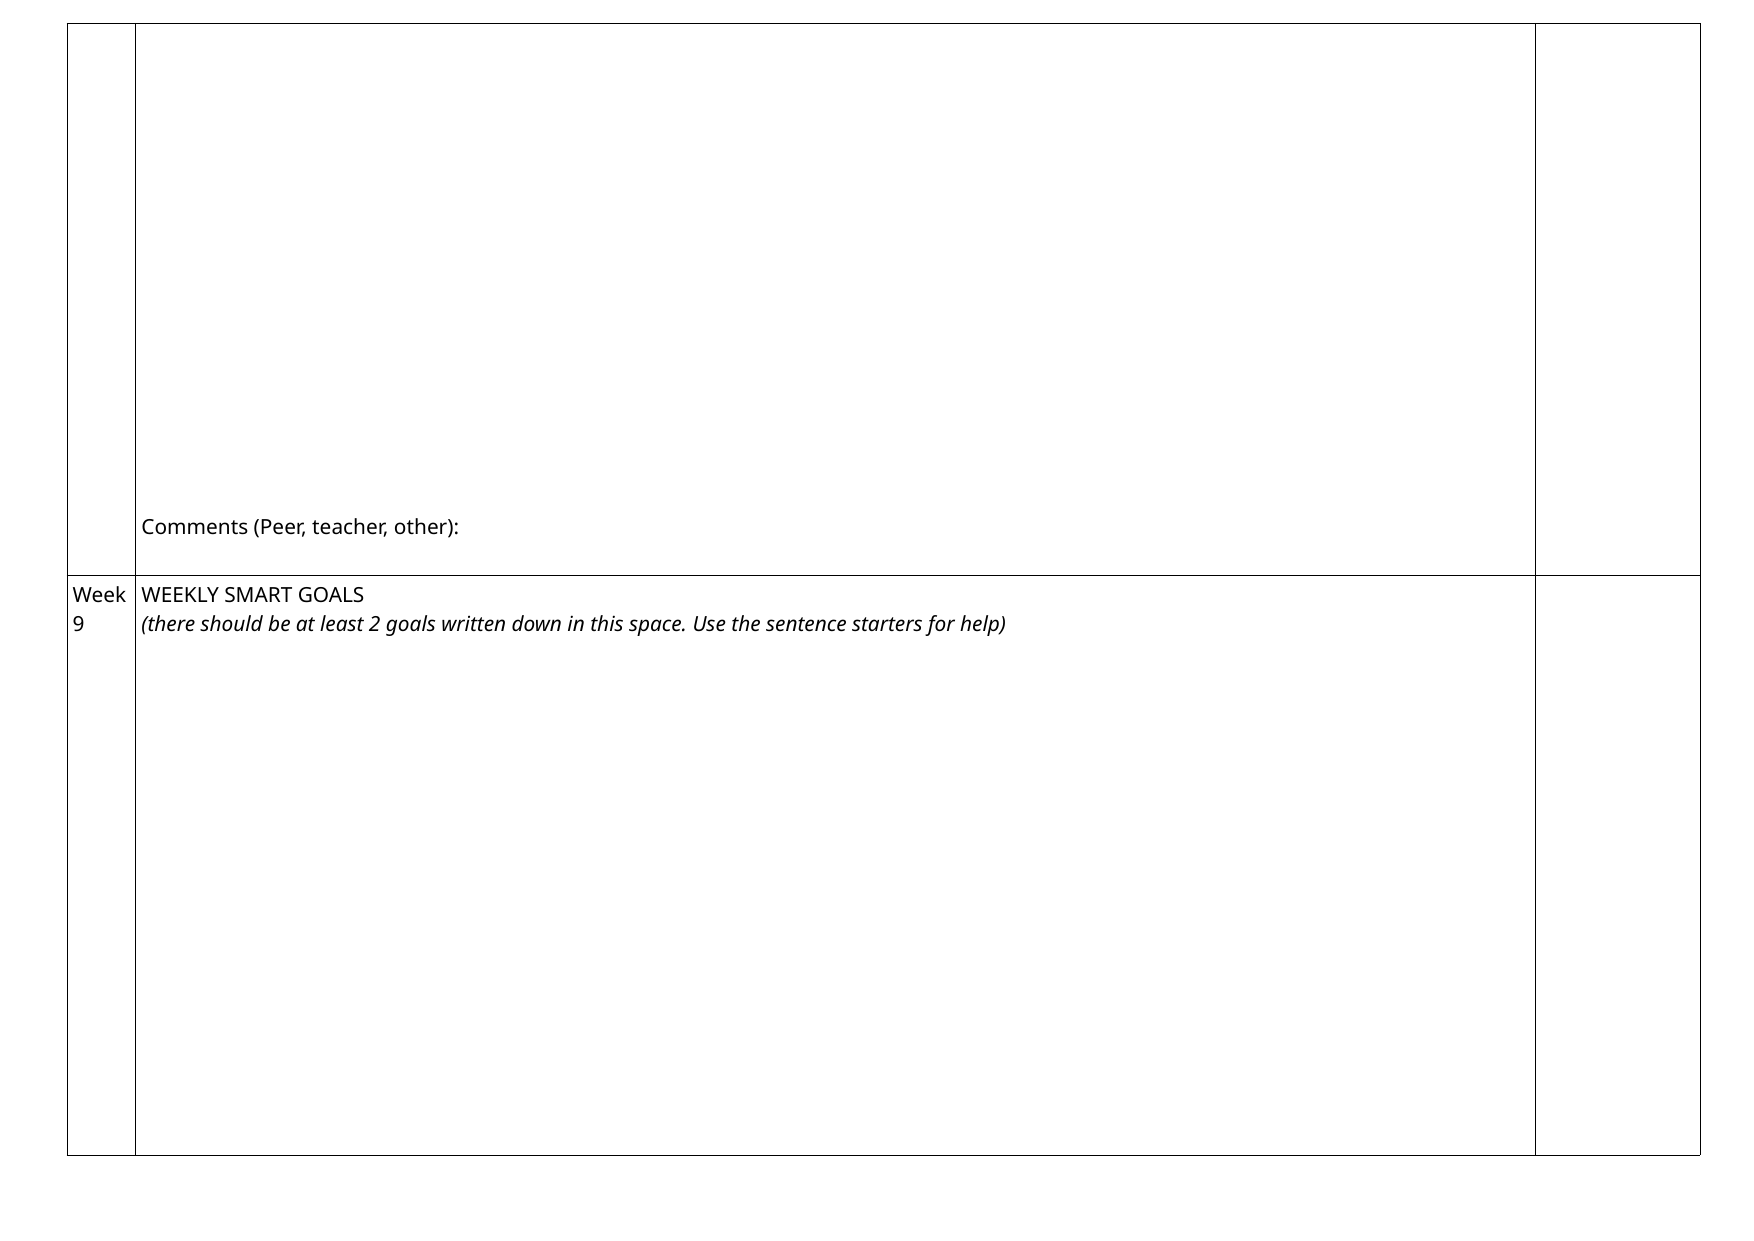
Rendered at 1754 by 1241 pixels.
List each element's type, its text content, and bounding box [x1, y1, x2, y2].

table_cell Week 9 [68, 576, 135, 1155]
table_cell [1536, 576, 1700, 1155]
table_cell [1536, 24, 1700, 575]
table_cell [68, 24, 135, 575]
table_cell WEEKLY SMART GOALS (there should be at least 2 goals written down in this space. Use the sentence starters for help) [136, 576, 1535, 1155]
table_cell Comments (Peer, teacher, other): [136, 24, 1535, 575]
